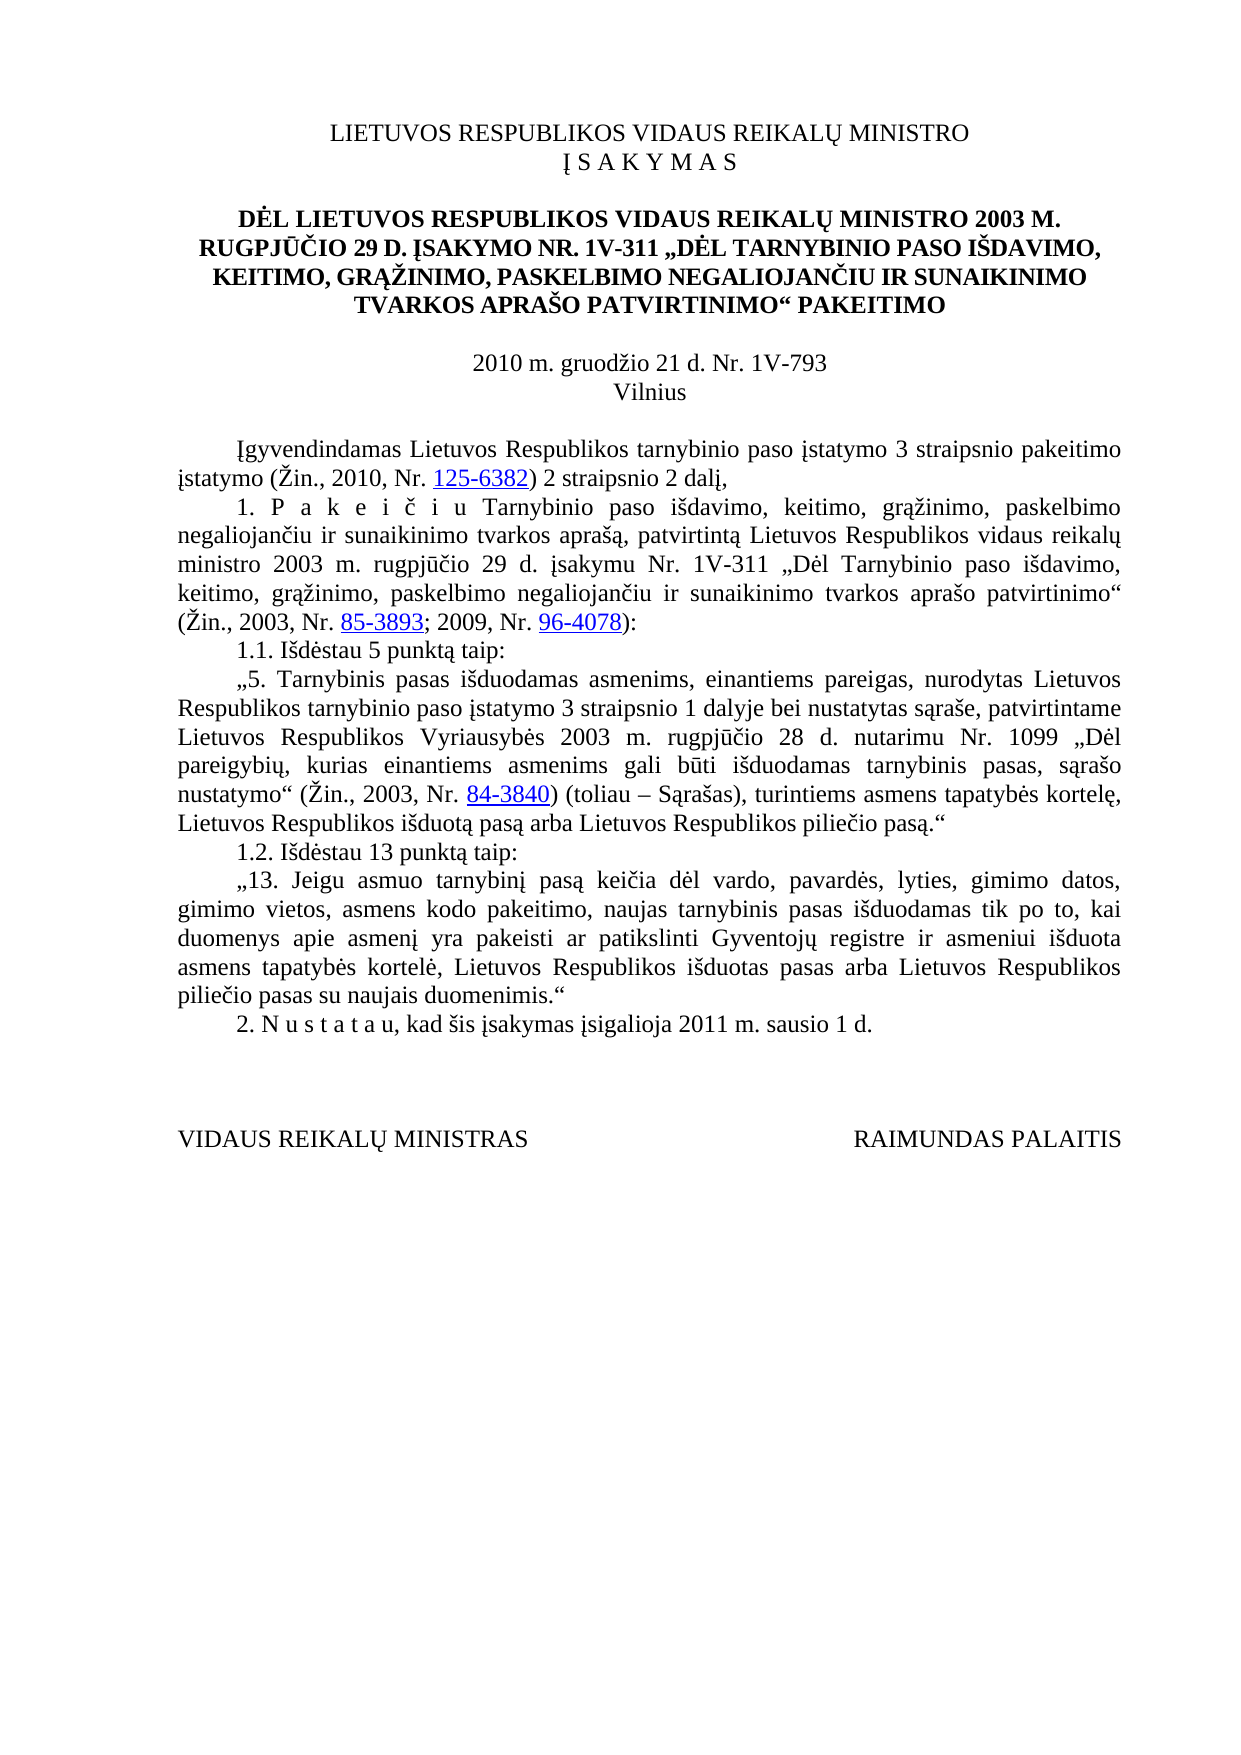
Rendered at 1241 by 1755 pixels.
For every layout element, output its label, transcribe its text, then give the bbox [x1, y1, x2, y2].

text 2010 m. gruodžio 21 d. Nr. 1V-793 [177, 348, 1122, 377]
text DĖL LIETUVOS RESPUBLIKOS VIDAUS REIKALŲ MINISTRO 2003 M. RUGPJŪČIO 29 D. ĮSAKYMO Nr. 1V-311 „DĖL TARNYBINIO PASO IŠDAVIMO, KEITIMO, GRĄŽINIMO, PASKELBIMO NEGALIOJANČIU IR SUNAIKINIMO TVARKOS APRAŠO PATVIRTINIMO“ PAKEITIMO [177, 204, 1122, 319]
text 1. P a k e i č i u Tarnybinio paso išdavimo, keitimo, grąžinimo, paskelbimo negaliojančiu ir sunaikinimo tvarkos aprašą, patvirtintą Lietuvos Respublikos vidaus reikalų ministro 2003 m. rugpjūčio 29 d. įsakymu Nr. 1V-311 „Dėl Tarnybinio paso išdavimo, keitimo, grąžinimo, paskelbimo negaliojančiu ir sunaikinimo tvarkos aprašo patvirtinimo“ (Žin., 2003, Nr. 85-3893; 2009, Nr. 96-4078): [177, 492, 1122, 636]
text LIETUVOS RESPUBLIKOS VIDAUS REIKALŲ MINISTRO [177, 118, 1122, 147]
text 1.2. Išdėstau 13 punktą taip: [177, 837, 1122, 866]
text 1.1. Išdėstau 5 punktą taip: [177, 636, 1122, 664]
text Vidaus reikalų ministras Raimundas Palaitis [177, 1124, 1122, 1153]
text Vilnius [177, 377, 1122, 406]
text Į S A K Y M A S [177, 147, 1122, 176]
text „13. Jeigu asmuo tarnybinį pasą keičia dėl vardo, pavardės, lyties, gimimo datos, gimimo vietos, asmens kodo pakeitimo, naujas tarnybinis pasas išduodamas tik po to, kai duomenys apie asmenį yra pakeisti ar patikslinti Gyventojų registre ir asmeniui išduota asmens tapatybės kortelė, Lietuvos Respublikos išduotas pasas arba Lietuvos Respublikos piliečio pasas su naujais duomenimis.“ [177, 866, 1122, 1009]
text 2. N u s t a t a u, kad šis įsakymas įsigalioja 2011 m. sausio 1 d. [177, 1009, 1122, 1038]
text „5. Tarnybinis pasas išduodamas asmenims, einantiems pareigas, nurodytas Lietuvos Respublikos tarnybinio paso įstatymo 3 straipsnio 1 dalyje bei nustatytas sąraše, patvirtintame Lietuvos Respublikos Vyriausybės 2003 m. rugpjūčio 28 d. nutarimu Nr. 1099 „Dėl pareigybių, kurias einantiems asmenims gali būti išduodamas tarnybinis pasas, sąrašo nustatymo“ (Žin., 2003, Nr. 84-3840) (toliau – Sąrašas), turintiems asmens tapatybės kortelę, Lietuvos Respublikos išduotą pasą arba Lietuvos Respublikos piliečio pasą.“ [177, 664, 1122, 837]
text Įgyvendindamas Lietuvos Respublikos tarnybinio paso įstatymo 3 straipsnio pakeitimo įstatymo (Žin., 2010, Nr. 125-6382) 2 straipsnio 2 dalį, [177, 434, 1122, 492]
